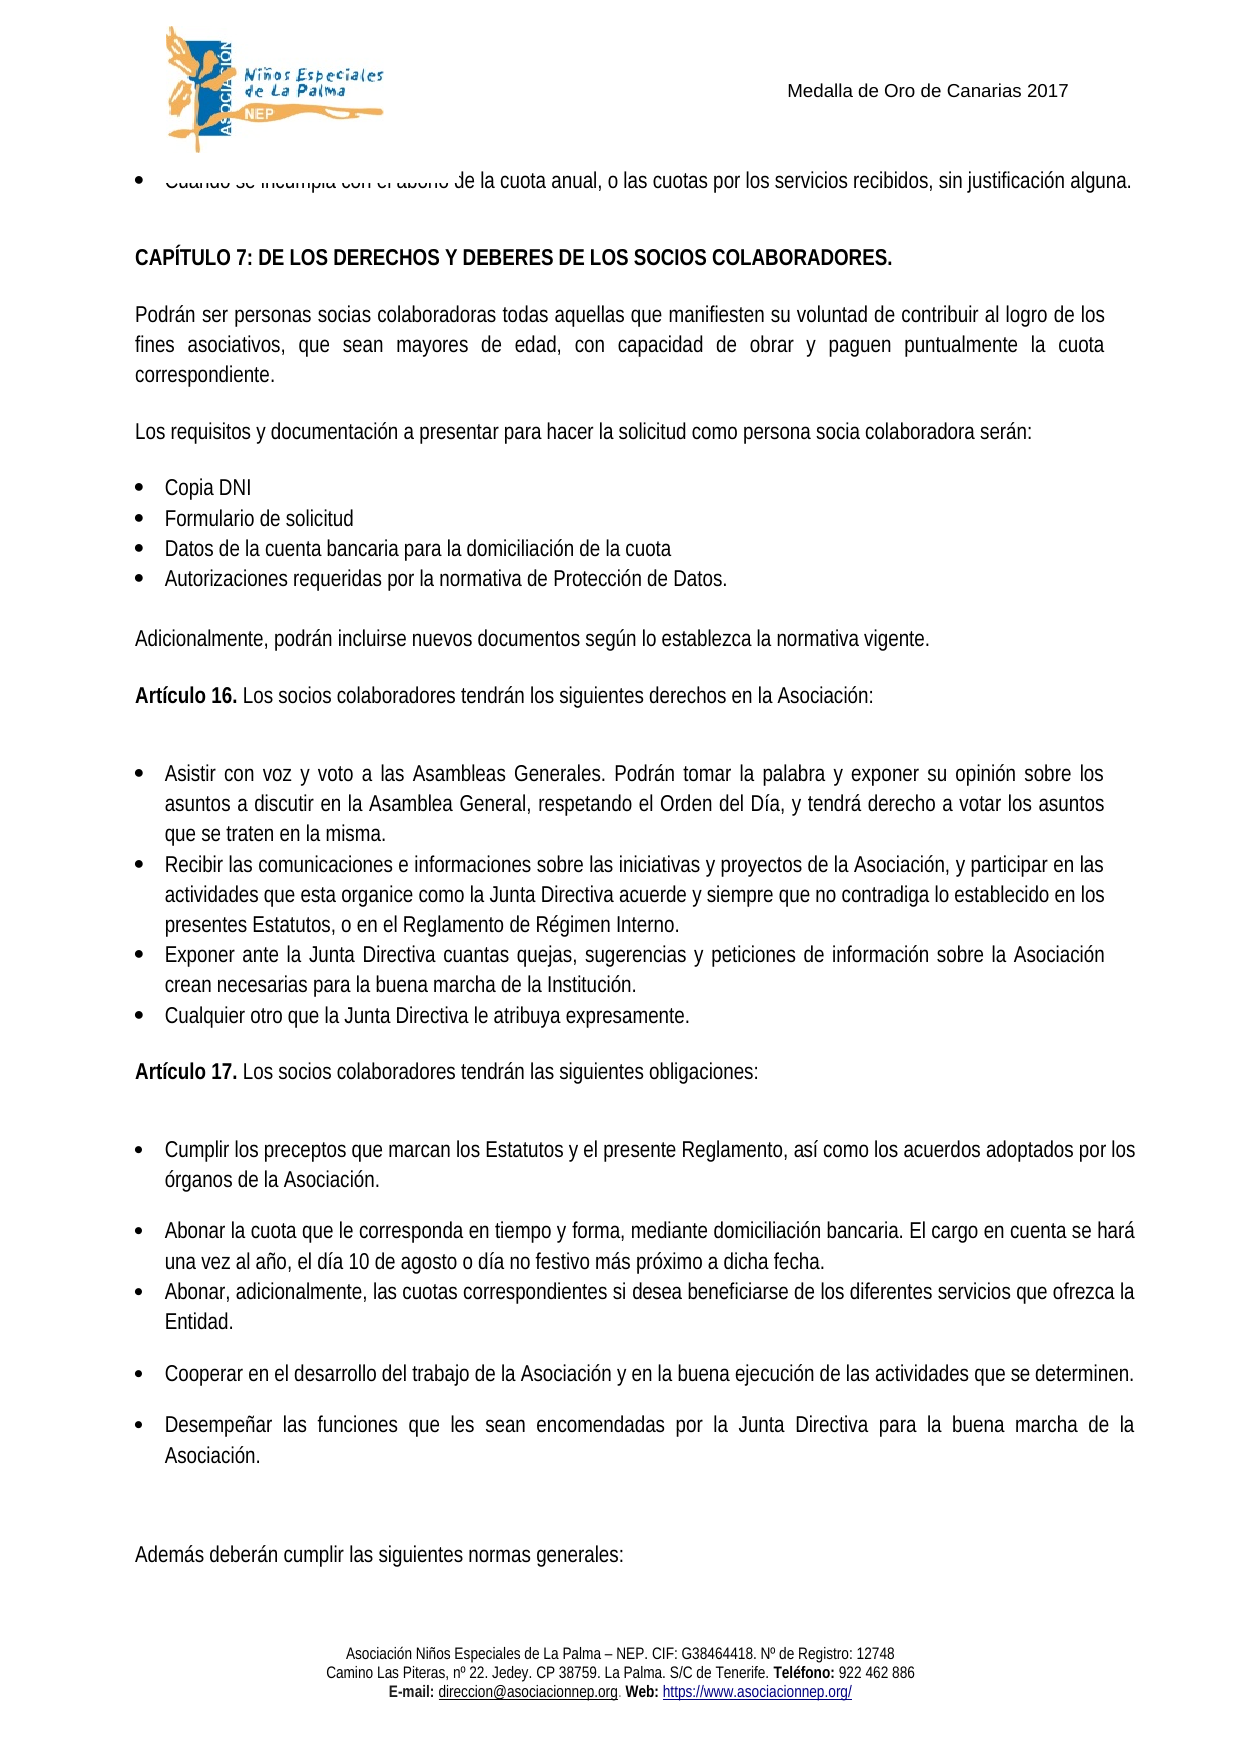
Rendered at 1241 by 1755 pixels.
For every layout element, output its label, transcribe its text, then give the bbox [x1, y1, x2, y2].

text CAPÍTULO 7: DE LOS DERECHOS Y DEBERES DE LOS SOCIOS COLABORADORES. [135, 244, 1135, 271]
list Asistir con voz y voto a las Asambleas Generales. Podrán tomar la palabra y exponer su opinión sobre los asuntos a discutir en la Asamblea General, respetando el Orden del Día, y tendrá derecho a votar los asuntos que se traten en la misma. [135, 760, 1106, 847]
text Adicionalmente, podrán incluirse nuevos documentos según lo establezca la normativa vigente. [135, 625, 1106, 652]
list Datos de la cuenta bancaria para la domiciliación de la cuota [135, 535, 1106, 561]
list Autorizaciones requeridas por la normativa de Protección de Datos. [135, 565, 1106, 591]
text Los requisitos y documentación a presentar para hacer la solicitud como persona socia colaboradora serán: [135, 418, 1106, 444]
list Exponer ante la Junta Directiva cuantas quejas, sugerencias y peticiones de información sobre la Asociación crean necesarias para la buena marcha de la Institución. [135, 941, 1106, 998]
list Recibir las comunicaciones e informaciones sobre las iniciativas y proyectos de la Asociación, y participar en las actividades que esta organice como la Junta Directiva acuerde y siempre que no contradiga lo establecido en los presentes Estatutos, o en el Reglamento de Régimen Interno. [135, 851, 1106, 937]
text Artículo 16. Los socios colaboradores tendrán los siguientes derechos en la Asociación: [106, 682, 1106, 708]
list Formulario de solicitud [135, 504, 1106, 531]
list Cooperar en el desarrollo del trabajo de la Asociación y en la buena ejecución de las actividades que se determinen. [135, 1360, 1135, 1386]
text Artículo 17. Los socios colaboradores tendrán las siguientes obligaciones: [135, 1058, 1135, 1084]
text Podrán ser personas socias colaboradoras todas aquellas que manifiesten su voluntad de contribuir al logro de los fines asociativos, que sean mayores de edad, con capacidad de obrar y paguen puntualmente la cuota correspondiente. [135, 301, 1106, 387]
list Cualquier otro que la Junta Directiva le atribuya expresamente. [135, 1002, 1106, 1028]
list Copia DNI [135, 474, 1106, 501]
list Cuando se incumpla con el abono de la cuota anual, o las cuotas por los servicios recibidos, sin justificación alguna. [314, 167, 1135, 193]
text Además deberán cumplir las siguientes normas generales: [135, 1541, 1135, 1567]
list Desempeñar las funciones que les sean encomendadas por la Junta Directiva para la buena marcha de la Asociación. [135, 1411, 1135, 1468]
list Abonar, adicionalmente, las cuotas correspondientes si desea beneficiarse de los diferentes servicios que ofrezca la Entidad. [135, 1278, 1135, 1335]
list Abonar la cuota que le corresponda en tiempo y forma, mediante domiciliación bancaria. El cargo en cuenta se hará una vez al año, el día 10 de agosto o día no festivo más próximo a dicha fecha. [135, 1217, 1135, 1274]
list Cuando se incumpla con el abono de la cuota anual, o las cuotas por los servicios recibidos, sin justificación alguna. [135, 167, 312, 193]
list Cumplir los preceptos que marcan los Estatutos y el presente Reglamento, así como los acuerdos adoptados por los órganos de la Asociación. [135, 1136, 1135, 1193]
